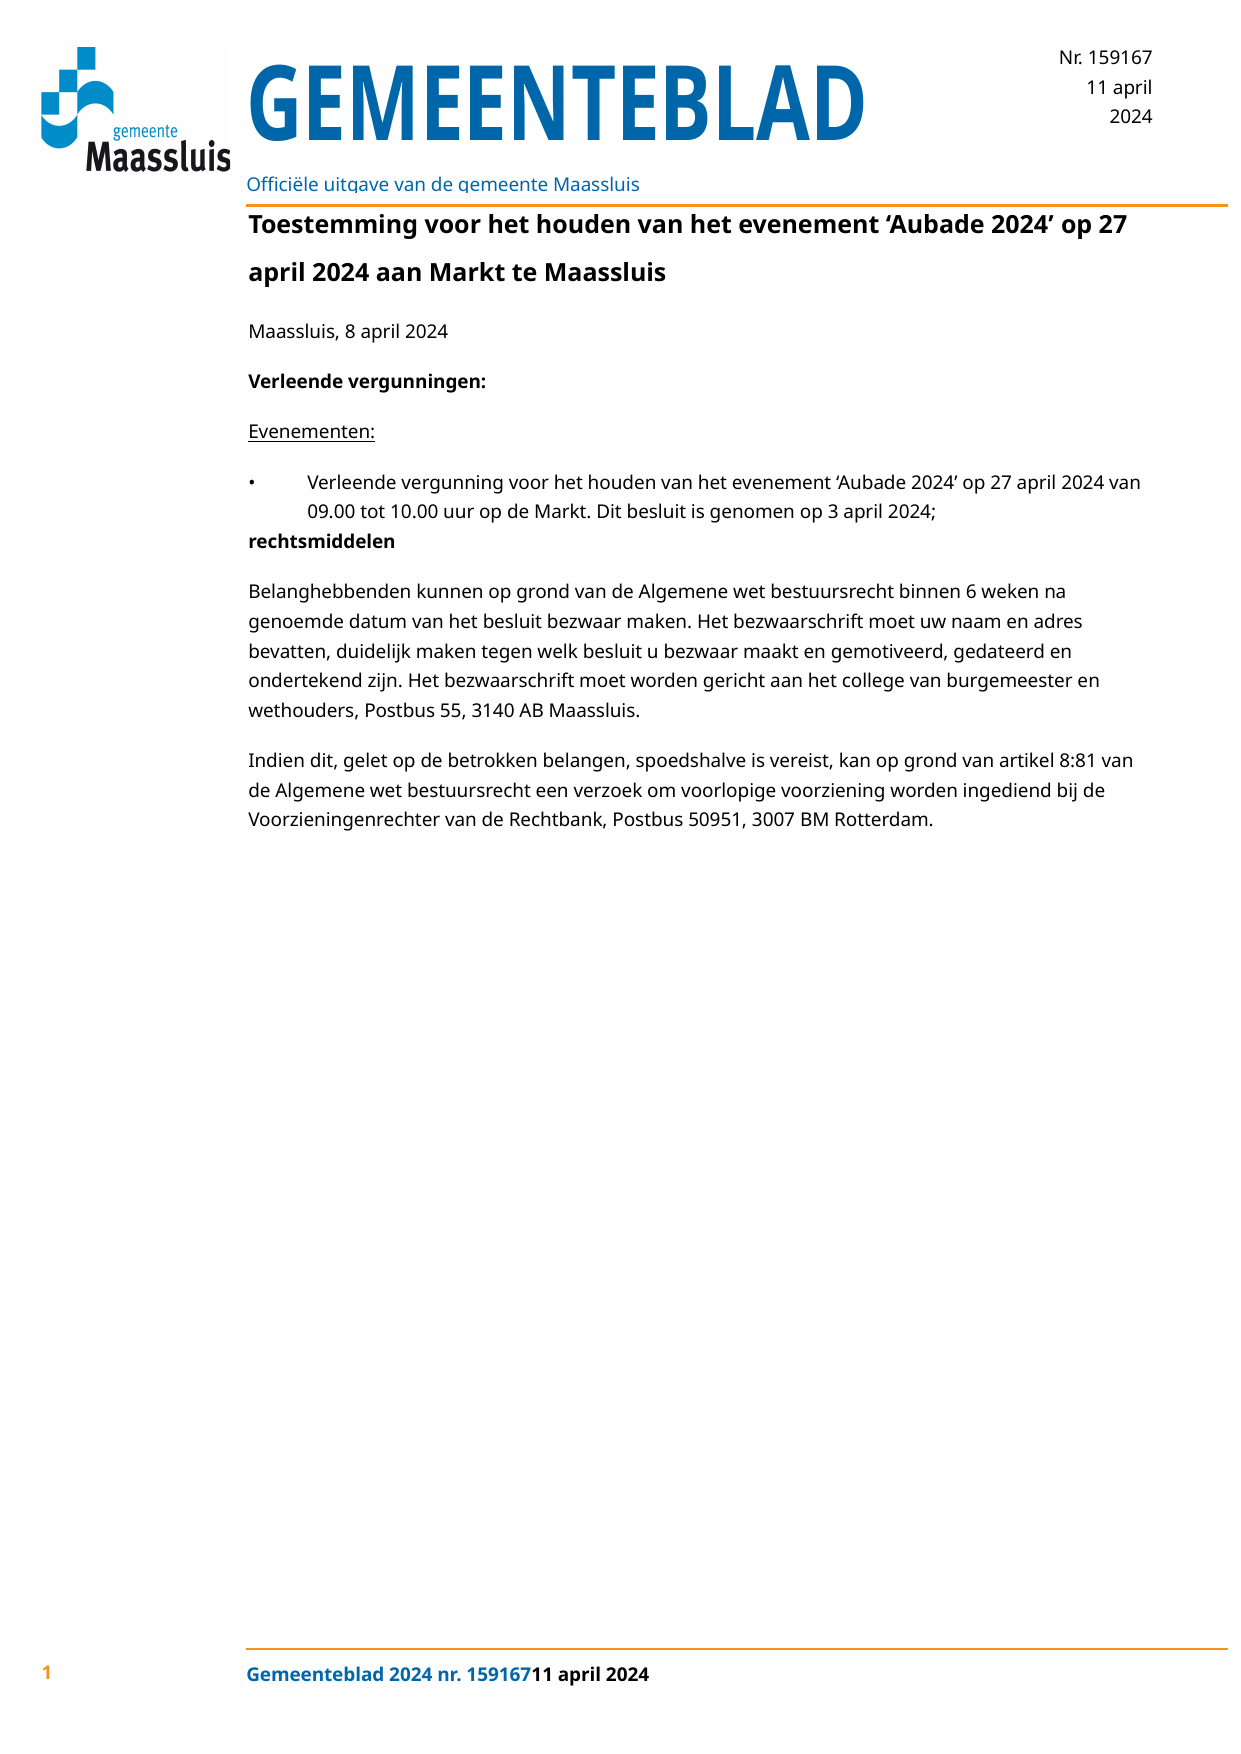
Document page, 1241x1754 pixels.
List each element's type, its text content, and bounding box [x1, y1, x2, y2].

text Verleende vergunningen: [248, 368, 1152, 394]
text Evenementen: [248, 419, 1152, 444]
picture [41, 47, 77, 92]
text Indien dit, gelet op de betrokken belangen, spoedshalve is vereist, kan op grond van artikel 8:81 van de Algemene wet bestuursrecht een verzoek om voorlopige voorziening worden ingediend bij de Voorzieningenrechter van de Rechtbank, Postbus 50951, 3007 BM Rotterdam. [248, 747, 1152, 832]
text Belanghebbenden kunnen op grond van de Algemene wet bestuursrecht binnen 6 weken na genoemde datum van het besluit bezwaar maken. Het bezwaarschrift moet uw naam en adres bevatten, duidelijk maken tegen welk besluit u bezwaar maakt en gemotiveerd, gedateerd en ondertekend zijn. Het bezwaarschrift moet worden gericht aan het college van burgemeester en wethouders, Postbus 55, 3140 AB Maassluis. [248, 579, 1152, 723]
text Toestemming voor het houden van het evenement ‘Aubade 2024’ op 27 april 2024 aan Markt te Maassluis [248, 207, 1152, 288]
text Maassluis, 8 april 2024 [248, 318, 1152, 344]
list Verleende vergunning voor het houden van het evenement ‘Aubade 2024’ op 27 april 2024 van 09.00 tot 10.00 uur op de Markt. Dit besluit is genomen op 3 april 2024; [248, 469, 1152, 524]
text rechtsmiddelen [248, 528, 1152, 554]
picture [41, 47, 231, 172]
